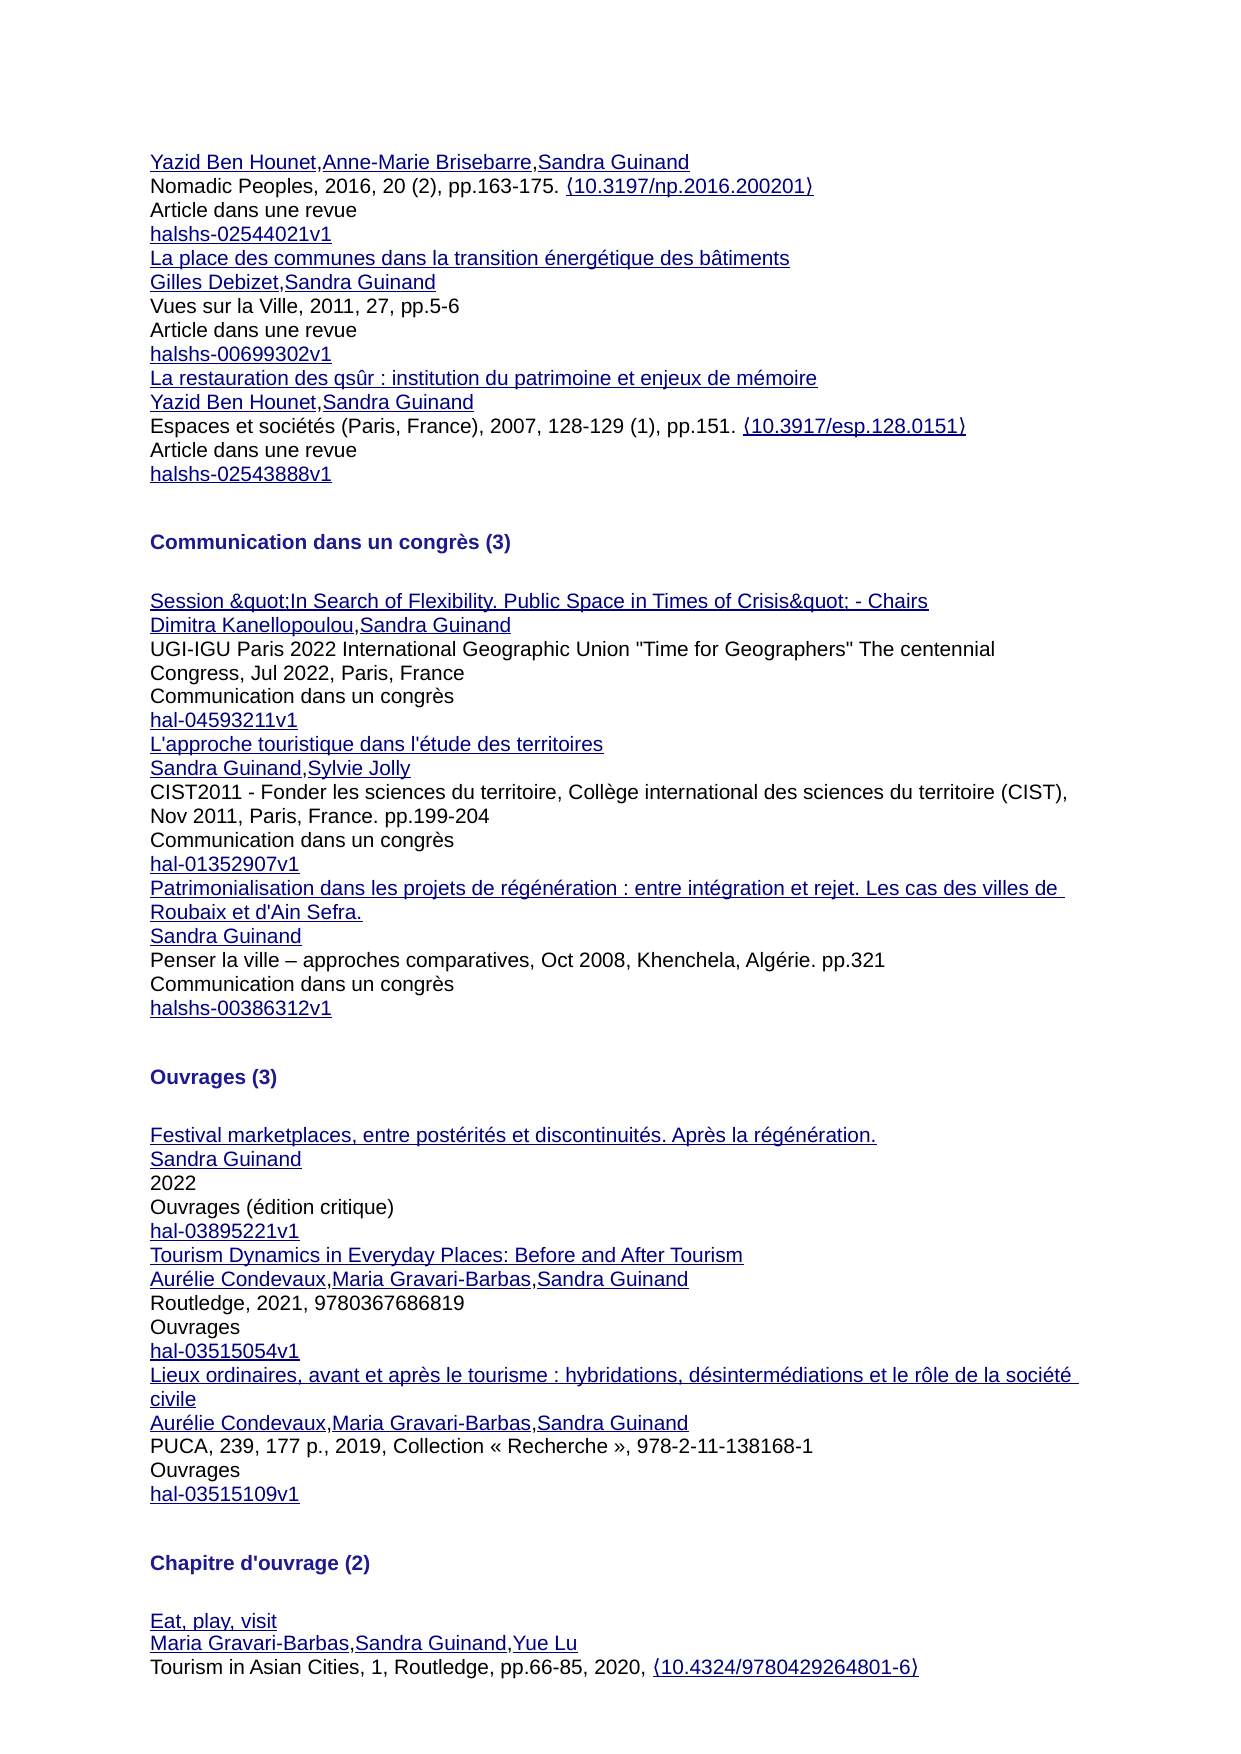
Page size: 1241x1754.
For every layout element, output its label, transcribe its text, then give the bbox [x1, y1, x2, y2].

table_header Session &quot;In Search of Flexibility. Public Space in Times of Crisis&quot; - Chairs Dimitra Kanellopoulou,Sandra Guinand UGI-IGU Paris 2022 International Geographic Union "Time for Geographers" The centennial Congress, Jul 2022, Paris, France Communication dans un congrès hal-04593211v1 [150, 589, 1090, 732]
table_cell L'approche touristique dans l'étude des territoires Sandra Guinand,Sylvie Jolly CIST2011 - Fonder les sciences du territoire, Collège international des sciences du territoire (CIST), Nov 2011, Paris, France. pp.199-204 Communication dans un congrès hal-01352907v1 [150, 732, 1090, 876]
table_cell Lieux ordinaires, avant et après le tourisme : hybridations, désintermédiations et le rôle de la société civile Aurélie Condevaux,Maria Gravari-Barbas,Sandra Guinand PUCA, 239, 177 p., 2019, Collection « Recherche », 978-2-11-138168-1 Ouvrages hal-03515109v1 [150, 1363, 1090, 1506]
table_header Eat, play, visit Maria Gravari-Barbas,Sandra Guinand,Yue Lu Tourism in Asian Cities, 1, Routledge, pp.66-85, 2020, ⟨10.4324/9780429264801-6⟩ [150, 1609, 1090, 1679]
table_cell Yazid Ben Hounet,Anne-Marie Brisebarre,Sandra Guinand Nomadic Peoples, 2016, 20 (2), pp.163-175. ⟨10.3197/np.2016.200201⟩ Article dans une revue halshs-02544021v1 [150, 150, 1090, 246]
table_cell La place des communes dans la transition énergétique des bâtiments Gilles Debizet,Sandra Guinand Vues sur la Ville, 2011, 27, pp.5-6 Article dans une revue halshs-00699302v1 [150, 246, 1090, 366]
subtitle Ouvrages (3) [150, 1064, 1090, 1088]
table_cell La restauration des qsûr : institution du patrimoine et enjeux de mémoire Yazid Ben Hounet,Sandra Guinand Espaces et sociétés (Paris, France), 2007, 128-129 (1), pp.151. ⟨10.3917/esp.128.0151⟩ Article dans une revue halshs-02543888v1 [150, 366, 1090, 485]
table_cell Patrimonialisation dans les projets de régénération : entre intégration et rejet. Les cas des villes de Roubaix et d'Ain Sefra. Sandra Guinand Penser la ville – approches comparatives, Oct 2008, Khenchela, Algérie. pp.321 Communication dans un congrès halshs-00386312v1 [150, 876, 1090, 1020]
table_header Festival marketplaces, entre postérités et discontinuités. Après la régénération. Sandra Guinand 2022 Ouvrages (édition critique) hal-03895221v1 [150, 1123, 1090, 1243]
table_cell Tourism Dynamics in Everyday Places: Before and After Tourism Aurélie Condevaux,Maria Gravari-Barbas,Sandra Guinand Routledge, 2021, 9780367686819 Ouvrages hal-03515054v1 [150, 1243, 1090, 1362]
subtitle Communication dans un congrès (3) [150, 530, 1090, 554]
subtitle Chapitre d'ouvrage (2) [150, 1551, 1090, 1575]
